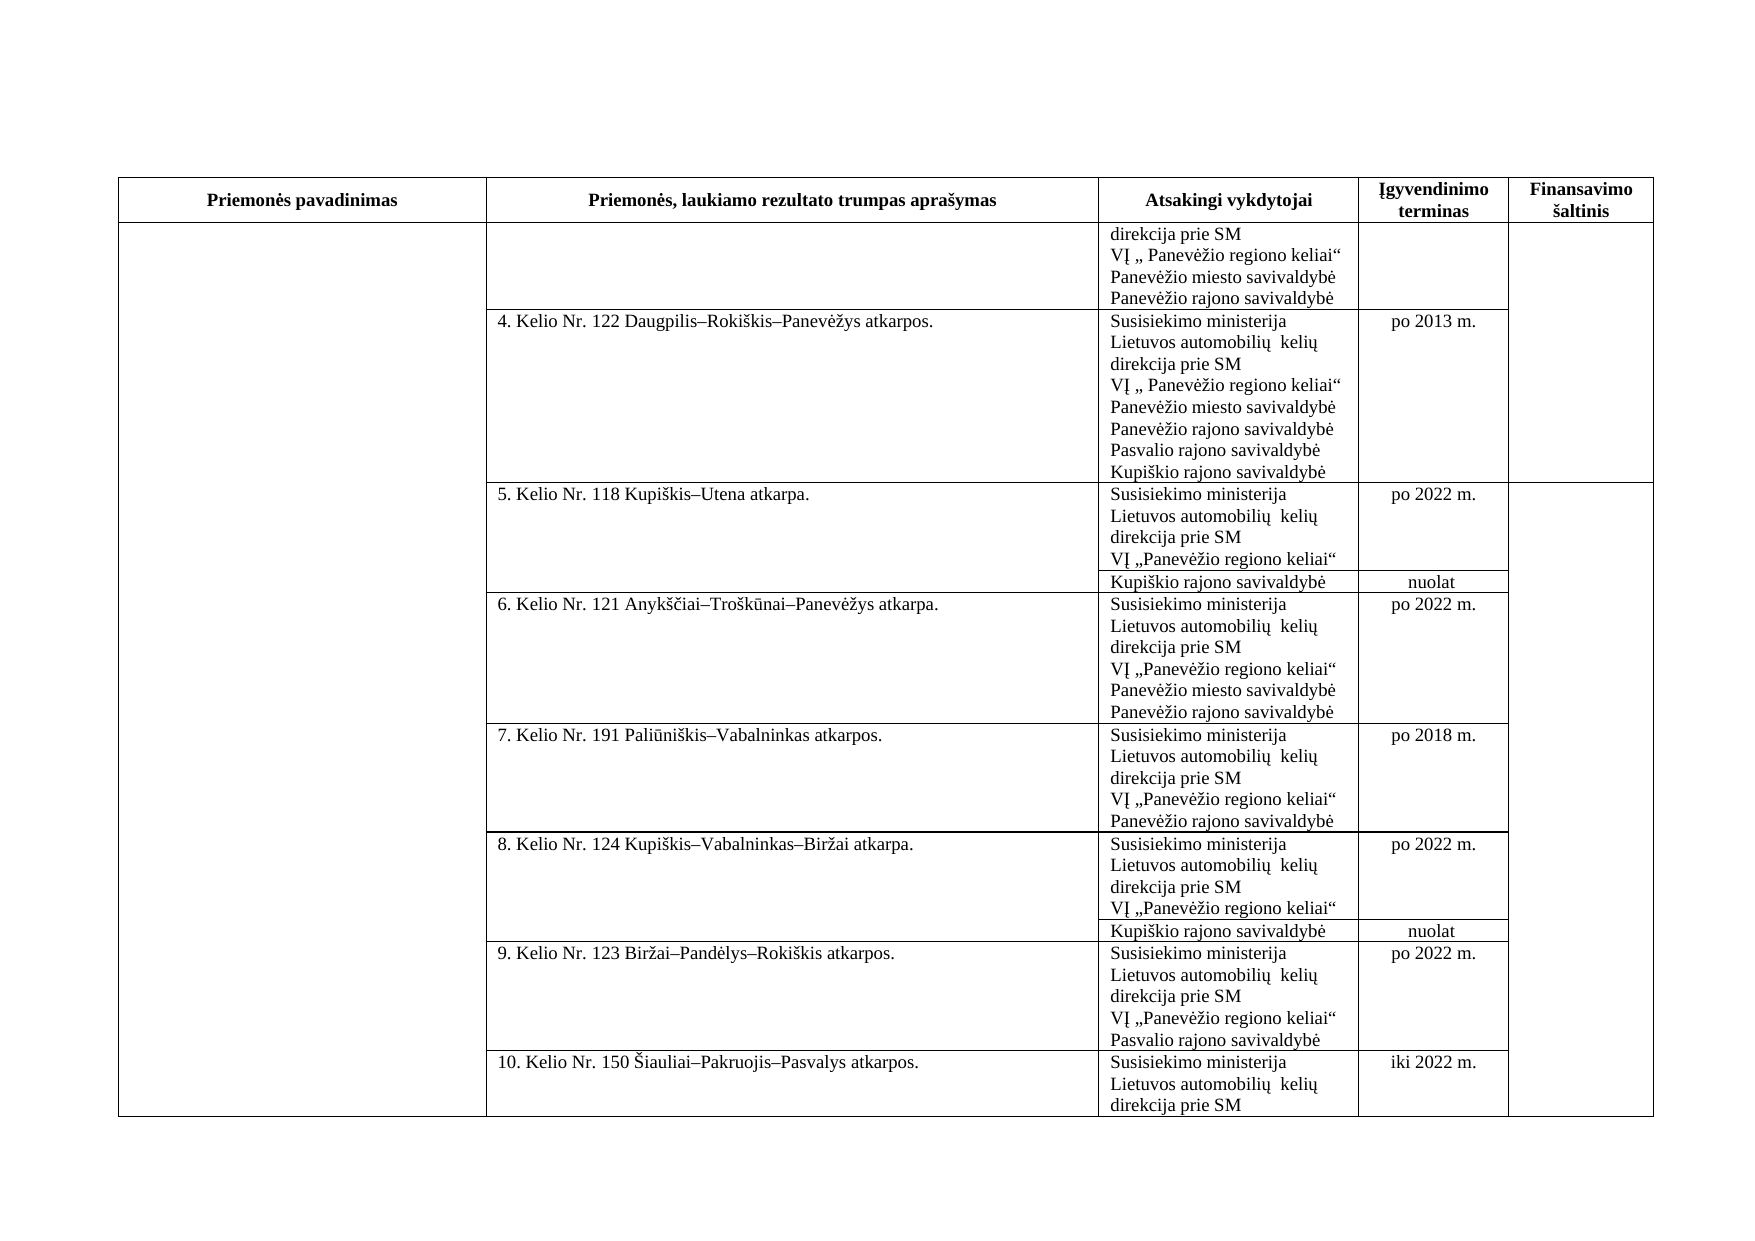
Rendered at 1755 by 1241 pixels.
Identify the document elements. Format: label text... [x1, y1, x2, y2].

table_cell iki 2022 m. [1359, 1051, 1508, 1116]
table_cell [1359, 223, 1508, 309]
table_cell po 2022 m. [1359, 833, 1508, 919]
table_cell 4. Kelio Nr. 122 Daugpilis–Rokiškis–Panevėžys atkarpos. [487, 310, 1098, 482]
table_header Atsakingi vykdytojai [1099, 178, 1358, 221]
table_cell 6. Kelio Nr. 121 Anykščiai–Troškūnai–Panevėžys atkarpa. [487, 593, 1098, 722]
table_header Įgyvendinimo terminas [1359, 178, 1508, 221]
table_cell Susisiekimo ministerija Lietuvos automobilių kelių direkcija prie SM VĮ „Panevėžio regiono keliai“ Panevėžio miesto savivaldybė Panevėžio rajono savivaldybė [1099, 593, 1358, 722]
table_cell Susisiekimo ministerija Lietuvos automobilių kelių direkcija prie SM VĮ „Panevėžio regiono keliai“ [1099, 483, 1358, 569]
table_cell Susisiekimo ministerija Lietuvos automobilių kelių direkcija prie SM VĮ „Panevėžio regiono keliai“ [1099, 833, 1358, 919]
table_cell direkcija prie SM VĮ „ Panevėžio regiono keliai“ Panevėžio miesto savivaldybė Panevėžio rajono savivaldybė [1099, 223, 1358, 309]
table_cell Susisiekimo ministerija Lietuvos automobilių kelių direkcija prie SM VĮ „ Panevėžio regiono keliai“ Panevėžio miesto savivaldybė Panevėžio rajono savivaldybė Pasvalio rajono savivaldybė Kupiškio rajono savivaldybė [1099, 310, 1358, 482]
table_cell nuolat [1359, 571, 1508, 592]
table_cell po 2022 m. [1359, 942, 1508, 1050]
table_cell po 2013 m. [1359, 310, 1508, 482]
table_cell Kupiškio rajono savivaldybė [1099, 920, 1358, 941]
table_cell 9. Kelio Nr. 123 Biržai–Pandėlys–Rokiškis atkarpos. [487, 942, 1098, 1050]
table_cell [1509, 223, 1653, 482]
table_cell [487, 223, 1098, 309]
table_cell [119, 223, 486, 1116]
table_header Priemonės, laukiamo rezultato trumpas aprašymas [487, 178, 1098, 221]
table_header Priemonės pavadinimas [119, 178, 486, 221]
table_header Finansavimo šaltinis [1509, 178, 1653, 221]
table_cell 7. Kelio Nr. 191 Paliūniškis–Vabalninkas atkarpos. [487, 724, 1098, 831]
table_cell nuolat [1359, 920, 1508, 941]
table_cell [1509, 483, 1653, 1116]
table_cell Susisiekimo ministerija Lietuvos automobilių kelių direkcija prie SM VĮ „Panevėžio regiono keliai“ Panevėžio rajono savivaldybė [1099, 724, 1358, 831]
table_cell Kupiškio rajono savivaldybė [1099, 571, 1358, 592]
table_cell po 2022 m. [1359, 593, 1508, 722]
table_cell Susisiekimo ministerija Lietuvos automobilių kelių direkcija prie SM VĮ „Panevėžio regiono keliai“ Pasvalio rajono savivaldybė [1099, 942, 1358, 1050]
table_cell po 2022 m. [1359, 483, 1508, 569]
table_cell po 2018 m. [1359, 724, 1508, 831]
table_cell 8. Kelio Nr. 124 Kupiškis–Vabalninkas–Biržai atkarpa. [487, 833, 1098, 941]
table_cell 10. Kelio Nr. 150 Šiauliai–Pakruojis–Pasvalys atkarpos. [487, 1051, 1098, 1116]
table_cell 5. Kelio Nr. 118 Kupiškis–Utena atkarpa. [487, 483, 1098, 592]
table_cell Susisiekimo ministerija Lietuvos automobilių kelių direkcija prie SM [1099, 1051, 1358, 1116]
